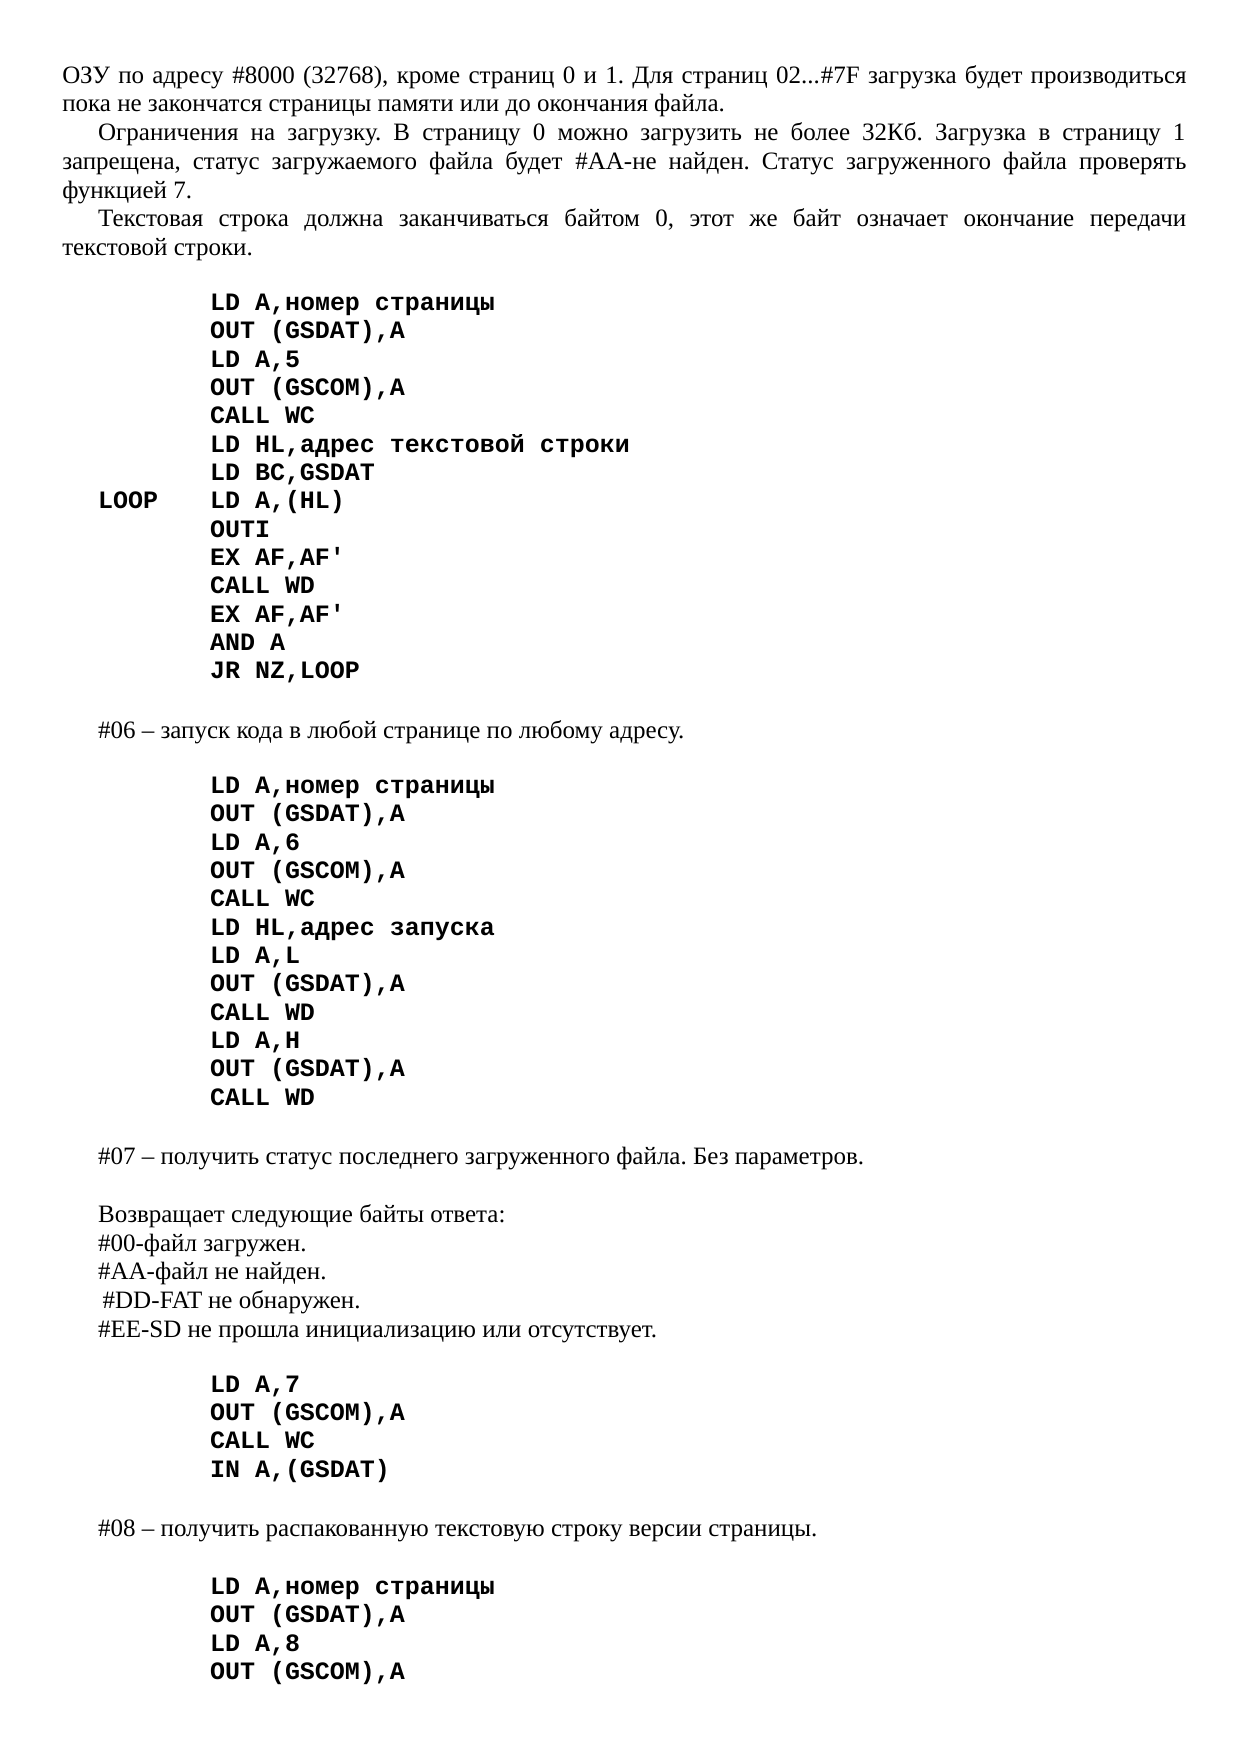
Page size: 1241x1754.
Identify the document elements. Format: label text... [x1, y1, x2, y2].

text LD A,7 [62, 1371, 1187, 1400]
text EX AF,AF' [62, 601, 1187, 630]
text Текстовая строка должна заканчиваться байтом 0, этот же байт означает окончание передачи текстовой строки. [62, 203, 1187, 261]
text CALL WD [62, 999, 1187, 1028]
text OUT (GSDAT),A [62, 801, 1187, 829]
text JR NZ,LOOP [62, 658, 1187, 686]
text #08 – получить распакованную текстовую строку версии страницы. [62, 1513, 1187, 1542]
text #AA-файл не найден. [62, 1256, 1187, 1285]
text LD A,H [62, 1028, 1187, 1056]
text OUT (GSCOM),A [62, 1658, 1187, 1687]
text LOOP LD A,(HL) [62, 488, 1187, 516]
text LD HL,адрес запуска [62, 914, 1187, 943]
text OUT (GSDAT),A [62, 971, 1187, 999]
text Ограничения на загрузку. В страницу 0 можно загрузить не более 32Кб. Загрузка в страницу 1 запрещена, статус загружаемого файла будет #AA-не найден. Статус загруженного файла проверять функцией 7. [62, 117, 1187, 203]
text CALL WC [62, 403, 1187, 431]
text LD A,8 [62, 1630, 1187, 1658]
text LD A,L [62, 943, 1187, 971]
text CALL WD [62, 573, 1187, 601]
text LD A,номер страницы [62, 1571, 1187, 1602]
text ОЗУ по адресу #8000 (32768), кроме страниц 0 и 1. Для страниц 02...#7F загрузка будет производиться пока не закончатся страницы памяти или до окончания файла. [62, 60, 1187, 117]
text #00-файл загружен. [62, 1228, 1187, 1256]
text IN A,(GSDAT) [62, 1456, 1187, 1485]
text CALL WD [62, 1084, 1187, 1113]
text OUT (GSCOM),A [62, 375, 1187, 403]
text #EE-SD не прошла инициализацию или отсутствует. [62, 1314, 1187, 1343]
text LD BC,GSDAT [62, 460, 1187, 488]
text LD A,6 [62, 829, 1187, 858]
text CALL WC [62, 886, 1187, 914]
text OUT (GSCOM),A [62, 1400, 1187, 1428]
text OUT (GSDAT),A [62, 1056, 1187, 1084]
text EX AF,AF' [62, 545, 1187, 573]
text OUT (GSCOM),A [62, 858, 1187, 886]
text #DD-FAT не обнаружен. [62, 1285, 1187, 1314]
text #07 – получить статус последнего загруженного файла. Без параметров. [62, 1141, 1187, 1170]
text CALL WC [62, 1428, 1187, 1456]
text OUT (GSDAT),A [62, 1602, 1187, 1630]
text LD A,5 [62, 346, 1187, 375]
text AND A [62, 630, 1187, 658]
text LD HL,адрес текстовой строки [62, 431, 1187, 460]
text OUT (GSDAT),A [62, 318, 1187, 346]
text Возвращает следующие байты ответа: [62, 1199, 1187, 1228]
text OUTI [62, 516, 1187, 545]
text LD A,номер страницы [62, 773, 1187, 801]
text #06 – запуск кода в любой странице по любому адресу. [62, 715, 1187, 744]
text LD A,номер страницы [62, 290, 1187, 318]
